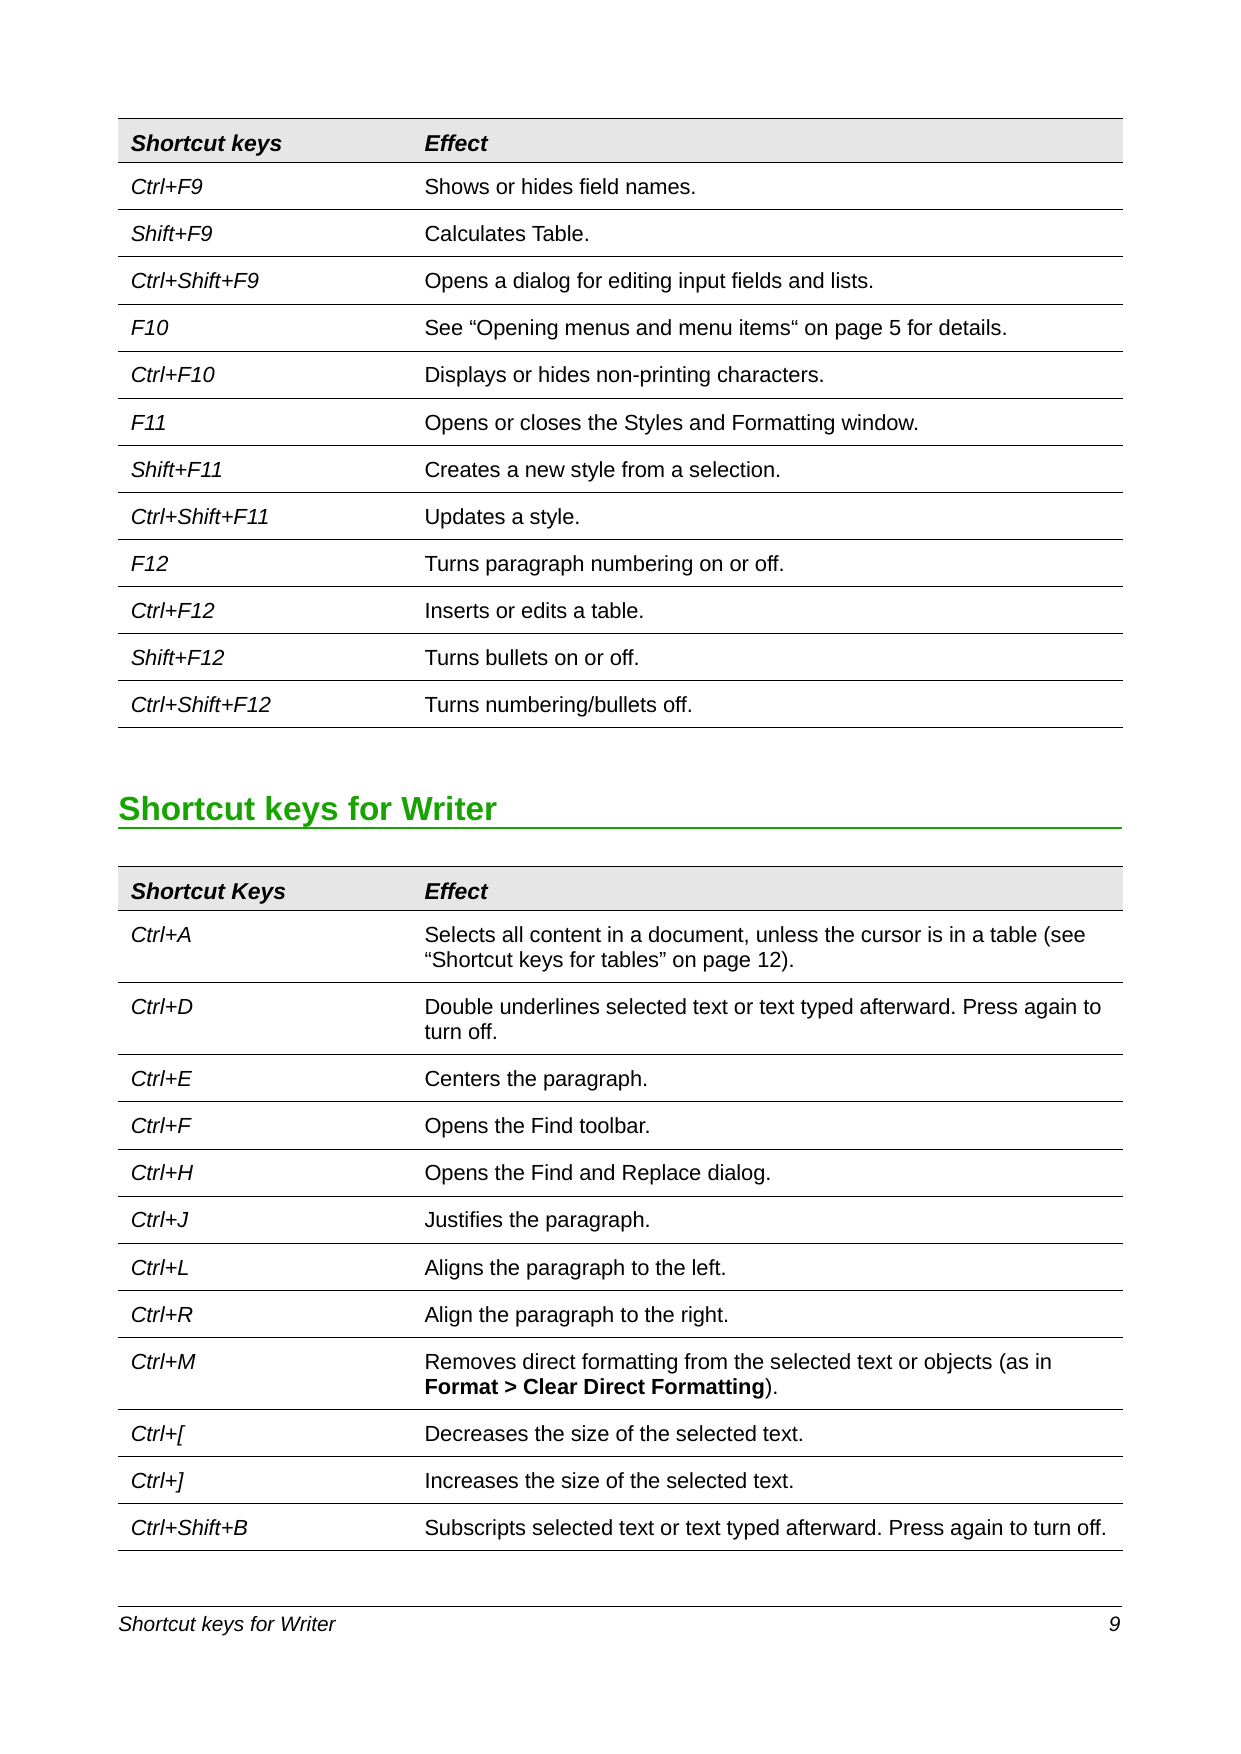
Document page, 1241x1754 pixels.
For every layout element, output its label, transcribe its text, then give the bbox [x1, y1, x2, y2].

table_header Effect [412, 119, 1123, 162]
table_header Shortcut Keys [118, 867, 412, 910]
table_cell Aligns the paragraph to the left. [412, 1244, 1123, 1290]
table_cell Ctrl+F9 [118, 163, 412, 209]
table_cell Justifies the paragraph. [412, 1197, 1123, 1243]
table_cell F10 [118, 305, 412, 351]
table_cell Turns bullets on or off. [412, 634, 1123, 680]
table_cell Opens or closes the Styles and Formatting window. [412, 399, 1123, 445]
table_cell See “Opening menus and menu items“ on page 5 for details. [412, 305, 1123, 351]
subtitle Shortcut keys for Writer [118, 789, 1122, 827]
table_cell Creates a new style from a selection. [412, 446, 1123, 492]
table_cell Ctrl+F12 [118, 587, 412, 633]
table_cell Ctrl+[ [118, 1410, 412, 1456]
table_cell Ctrl+Shift+F9 [118, 257, 412, 303]
table_cell Ctrl+] [118, 1457, 412, 1503]
table_cell Ctrl+A [118, 911, 412, 982]
table_cell Ctrl+Shift+F11 [118, 493, 412, 539]
table_cell Ctrl+Shift+B [118, 1504, 412, 1550]
table_cell Displays or hides non-printing characters. [412, 352, 1123, 398]
table_cell Centers the paragraph. [412, 1055, 1123, 1101]
table_cell Selects all content in a document, unless the cursor is in a table (see “Shortcut keys for tables” on page 12). [412, 911, 1123, 982]
table_cell Turns numbering/bullets off. [412, 681, 1123, 727]
table_cell Ctrl+L [118, 1244, 412, 1290]
table_cell Updates a style. [412, 493, 1123, 539]
table_cell Ctrl+M [118, 1338, 412, 1409]
table_cell Shows or hides field names. [412, 163, 1123, 209]
table_cell Subscripts selected text or text typed afterward. Press again to turn off. [412, 1504, 1123, 1550]
table_cell Calculates Table. [412, 210, 1123, 256]
table_cell Shift+F9 [118, 210, 412, 256]
table_cell Increases the size of the selected text. [412, 1457, 1123, 1503]
table_header Shortcut keys [118, 119, 412, 162]
table_cell Ctrl+E [118, 1055, 412, 1101]
table_cell Ctrl+D [118, 983, 412, 1054]
table_cell Align the paragraph to the right. [412, 1291, 1123, 1337]
table_cell Shift+F12 [118, 634, 412, 680]
table_cell Ctrl+J [118, 1197, 412, 1243]
table_header Effect [412, 867, 1123, 910]
table_cell Opens the Find toolbar. [412, 1102, 1123, 1148]
table_cell Turns paragraph numbering on or off. [412, 540, 1123, 586]
table_cell Ctrl+H [118, 1150, 412, 1196]
table_cell Removes direct formatting from the selected text or objects (as in Format > Clear Direct Formatting). [412, 1338, 1123, 1409]
table_cell F11 [118, 399, 412, 445]
table_cell Inserts or edits a table. [412, 587, 1123, 633]
table_cell Double underlines selected text or text typed afterward. Press again to turn off. [412, 983, 1123, 1054]
table_cell Shift+F11 [118, 446, 412, 492]
table_cell Ctrl+F [118, 1102, 412, 1148]
table_cell Opens a dialog for editing input fields and lists. [412, 257, 1123, 303]
table_cell F12 [118, 540, 412, 586]
table_cell Ctrl+R [118, 1291, 412, 1337]
table_cell Decreases the size of the selected text. [412, 1410, 1123, 1456]
table_cell Ctrl+F10 [118, 352, 412, 398]
table_cell Opens the Find and Replace dialog. [412, 1150, 1123, 1196]
table_cell Ctrl+Shift+F12 [118, 681, 412, 727]
